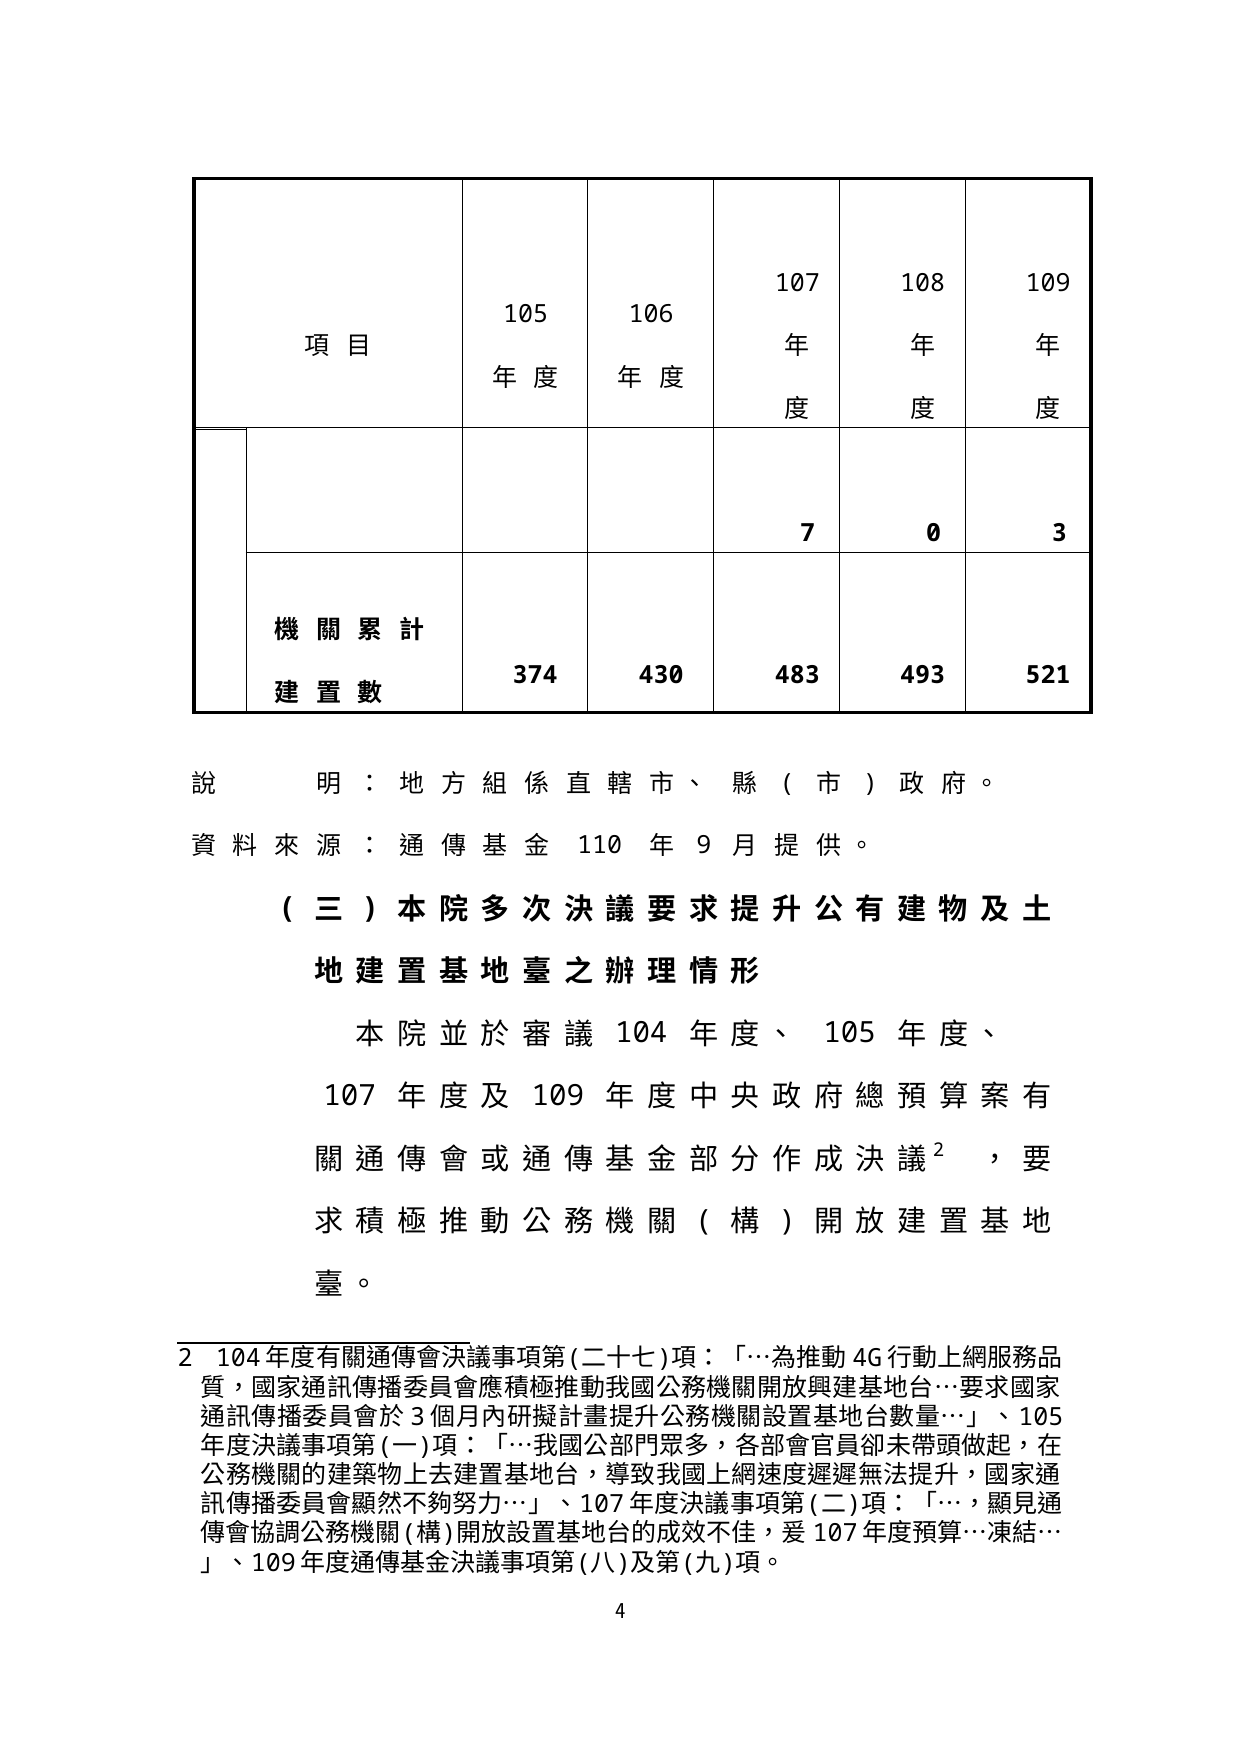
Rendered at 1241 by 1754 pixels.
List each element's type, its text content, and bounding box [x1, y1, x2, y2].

table_cell 0 [840, 428, 965, 552]
table_header 105年度 [463, 180, 587, 427]
table_header 項目 [196, 180, 462, 427]
table_cell 483 [714, 553, 839, 711]
text 資料來源：通傳基金110年9月提供。 [183, 802, 1058, 865]
table_cell [463, 428, 587, 552]
text 說 明：地方組係直轄市、縣(市)政府。 [183, 740, 1058, 802]
table_header 106年度 [588, 180, 713, 427]
table_header 109年度 [966, 180, 1089, 427]
table_cell [247, 428, 462, 552]
table_cell 3 [966, 428, 1089, 552]
table_cell 493 [840, 553, 965, 711]
text 本院並於審議104年度、105年度、107年度及109年度中央政府總預算案有關通傳會或通傳基金部分作成決議，要求積極推動公務機關(構)開放建置基地臺。 [271, 990, 1058, 1302]
text 104年度有關通傳會決議事項第(二十七)項：「…為推動4G行動上網服務品質，國家通訊傳播委員會應積極推動我國公務機關開放興建基地台…要求國家通訊傳播委員會於3個月內研擬計畫提升公務機關設置基地台數量…」、105年度決議事項第(一)項：「…我國公部門眾多，各部會官員卻未帶頭做起，在公務機關的建築物上去建置基地台，導致我國上網速度遲遲無法提升，國家通訊傳播委員會顯然不夠努力…」、107年度決議事項第(二)項：「…，顯見通傳會協調公務機關(構)開放設置基地台的成效不佳，爰107年度預算…凍結…」、109年度通傳基金決議事項第(八)及第(九)項。 [177, 1343, 1063, 1577]
table_cell 部會組 [196, 430, 246, 711]
text (三)本院多次決議要求提升公有建物及土地建置基地臺之辦理情形 [242, 865, 1058, 990]
table_cell 521 [966, 553, 1089, 711]
table_cell 7 [714, 428, 839, 552]
table_cell 374 [463, 553, 587, 711]
table_cell 機關累計建置數 [247, 553, 462, 711]
table_cell 430 [588, 553, 713, 711]
table_cell [588, 428, 713, 552]
table_header 107年度 [714, 180, 839, 427]
table_header 108年度 [840, 180, 965, 427]
